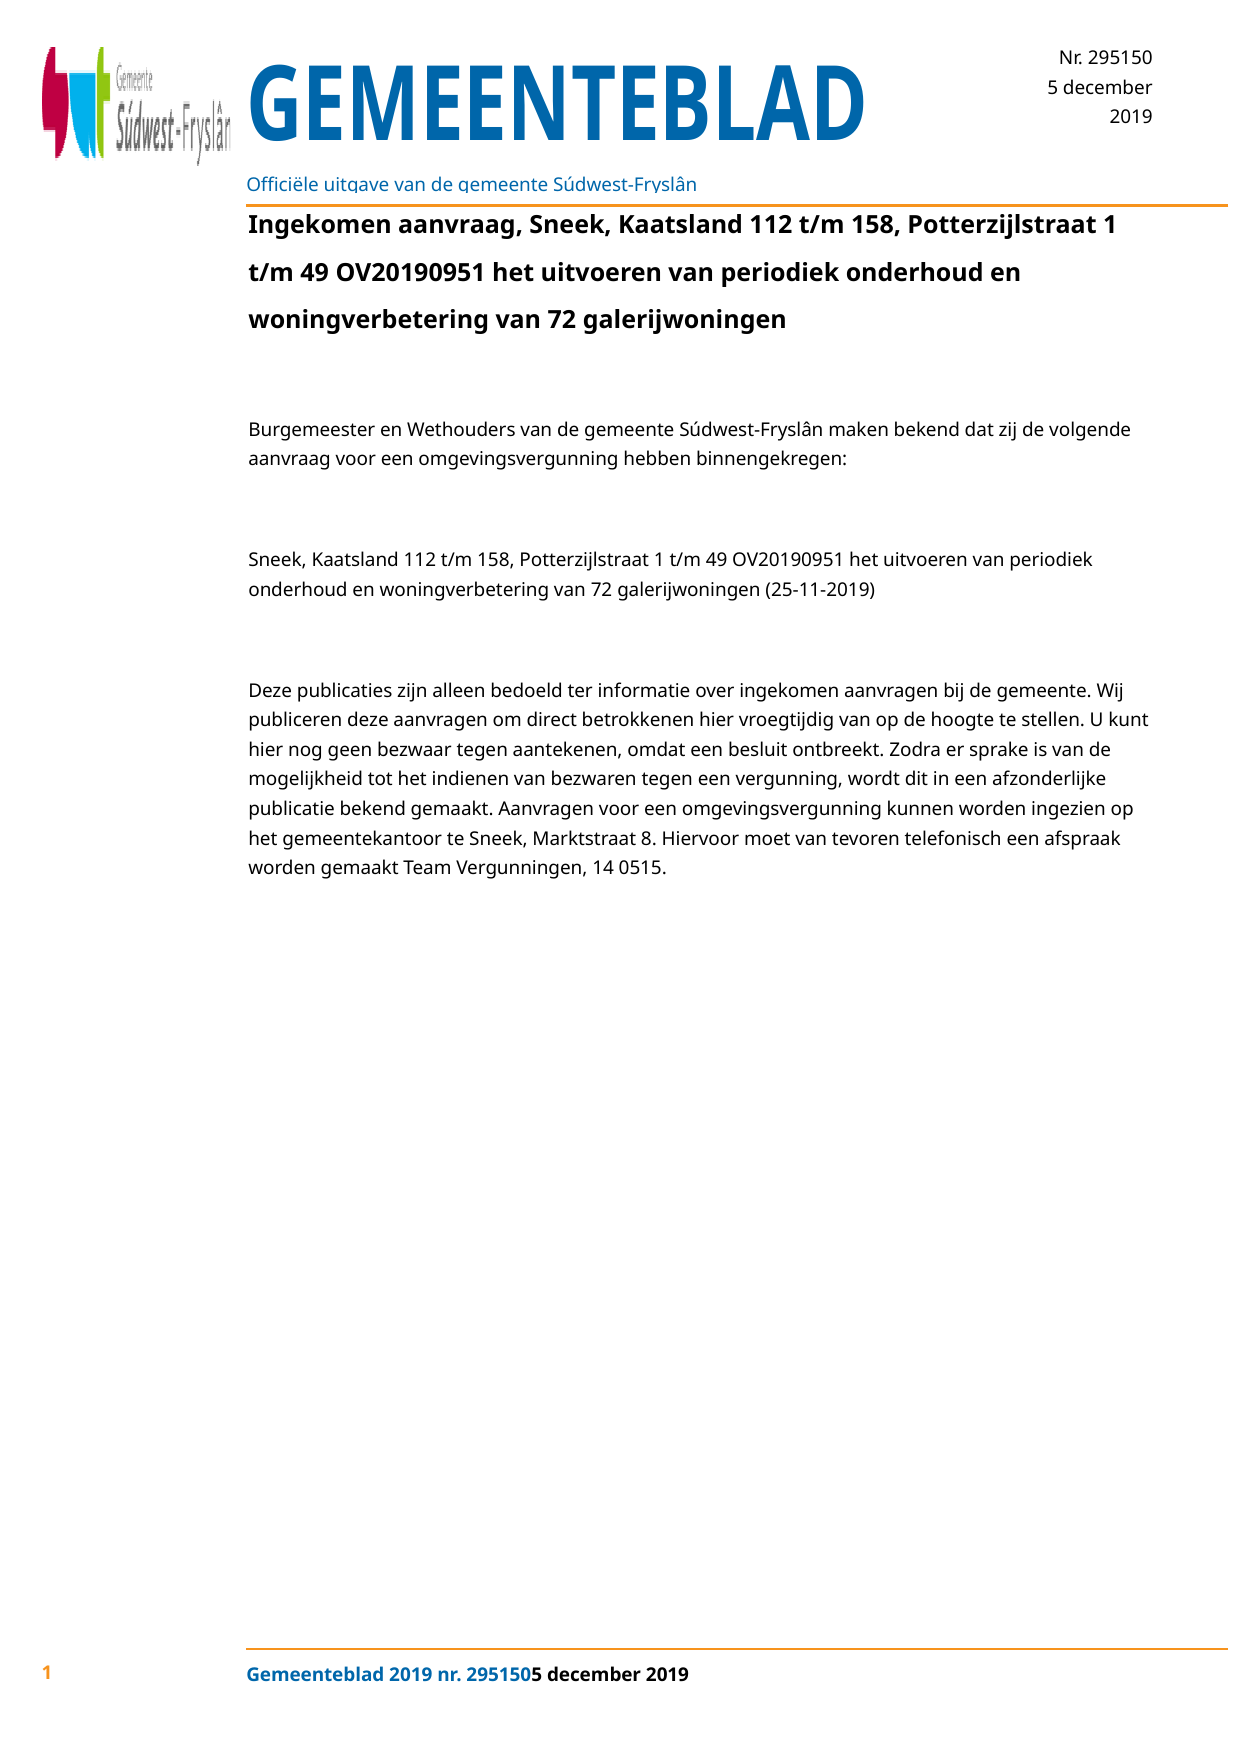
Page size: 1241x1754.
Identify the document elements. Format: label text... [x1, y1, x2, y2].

text Ingekomen aanvraag, Sneek, Kaatsland 112 t/m 158, Potterzijlstraat 1 t/m 49 OV20190951 het uitvoeren van periodiek onderhoud en woningverbetering van 72 galerijwoningen [248, 207, 1152, 336]
text Deze publicaties zijn alleen bedoeld ter informatie over ingekomen aanvragen bij de gemeente. Wij publiceren deze aanvragen om direct betrokkenen hier vroegtijdig van op de hoogte te stellen. U kunt hier nog geen bezwaar tegen aantekenen, omdat een besluit ontbreekt. Zodra er sprake is van de mogelijkheid tot het indienen van bezwaren tegen een vergunning, wordt dit in een afzonderlijke publicatie bekend gemaakt. Aanvragen voor een omgevingsvergunning kunnen worden ingezien op het gemeentekantoor te Sneek, Marktstraat 8. Hiervoor moet van tevoren telefonisch een afspraak worden gemaakt Team Vergunningen, 14 0515. [248, 677, 1152, 880]
text Sneek, Kaatsland 112 t/m 158, Potterzijlstraat 1 t/m 49 OV20190951 het uitvoeren van periodiek onderhoud en woningverbetering van 72 galerijwoningen (25-11-2019) [248, 546, 1152, 602]
picture [41, 47, 231, 172]
text Burgemeester en Wethouders van de gemeente Súdwest-Fryslân maken bekend dat zij de volgende aanvraag voor een omgevingsvergunning hebben binnengekregen: [248, 416, 1152, 471]
